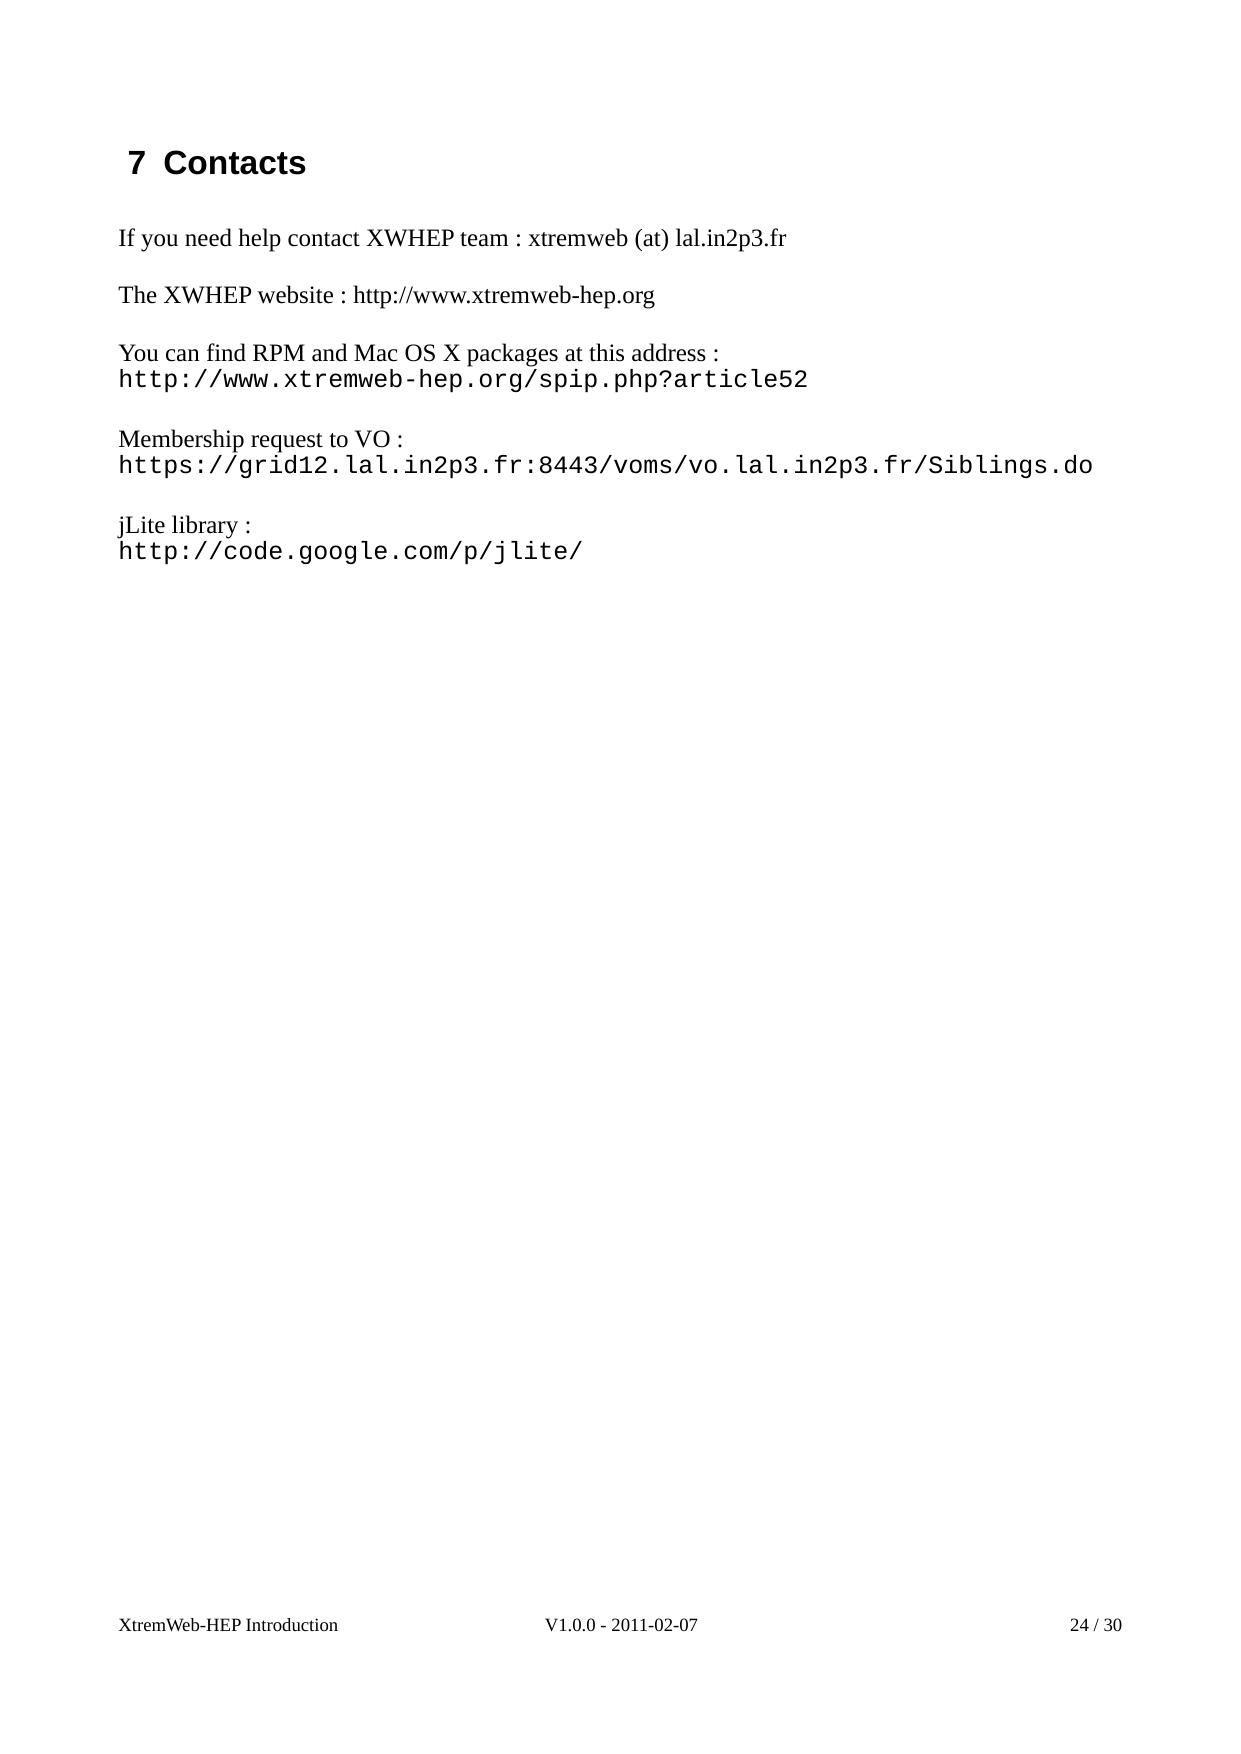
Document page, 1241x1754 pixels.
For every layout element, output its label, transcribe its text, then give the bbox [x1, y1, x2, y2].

text Membership request to VO : [118, 424, 1122, 453]
text jLite library : [118, 510, 1122, 538]
text If you need help contact XWHEP team : xtremweb (at) lal.in2p3.fr [118, 223, 1122, 252]
text http://code.google.com/p/jlite/ [118, 538, 1122, 567]
text The XWHEP website : http://www.xtremweb-hep.org [118, 281, 1122, 309]
text http://www.xtremweb-hep.org/spip.php?article52 [118, 367, 1122, 395]
text https://grid12.lal.in2p3.fr:8443/voms/vo.lal.in2p3.fr/Siblings.do [118, 453, 1122, 481]
text You can find RPM and Mac OS X packages at this address : [118, 338, 1122, 367]
subtitle Contacts [118, 143, 1122, 182]
